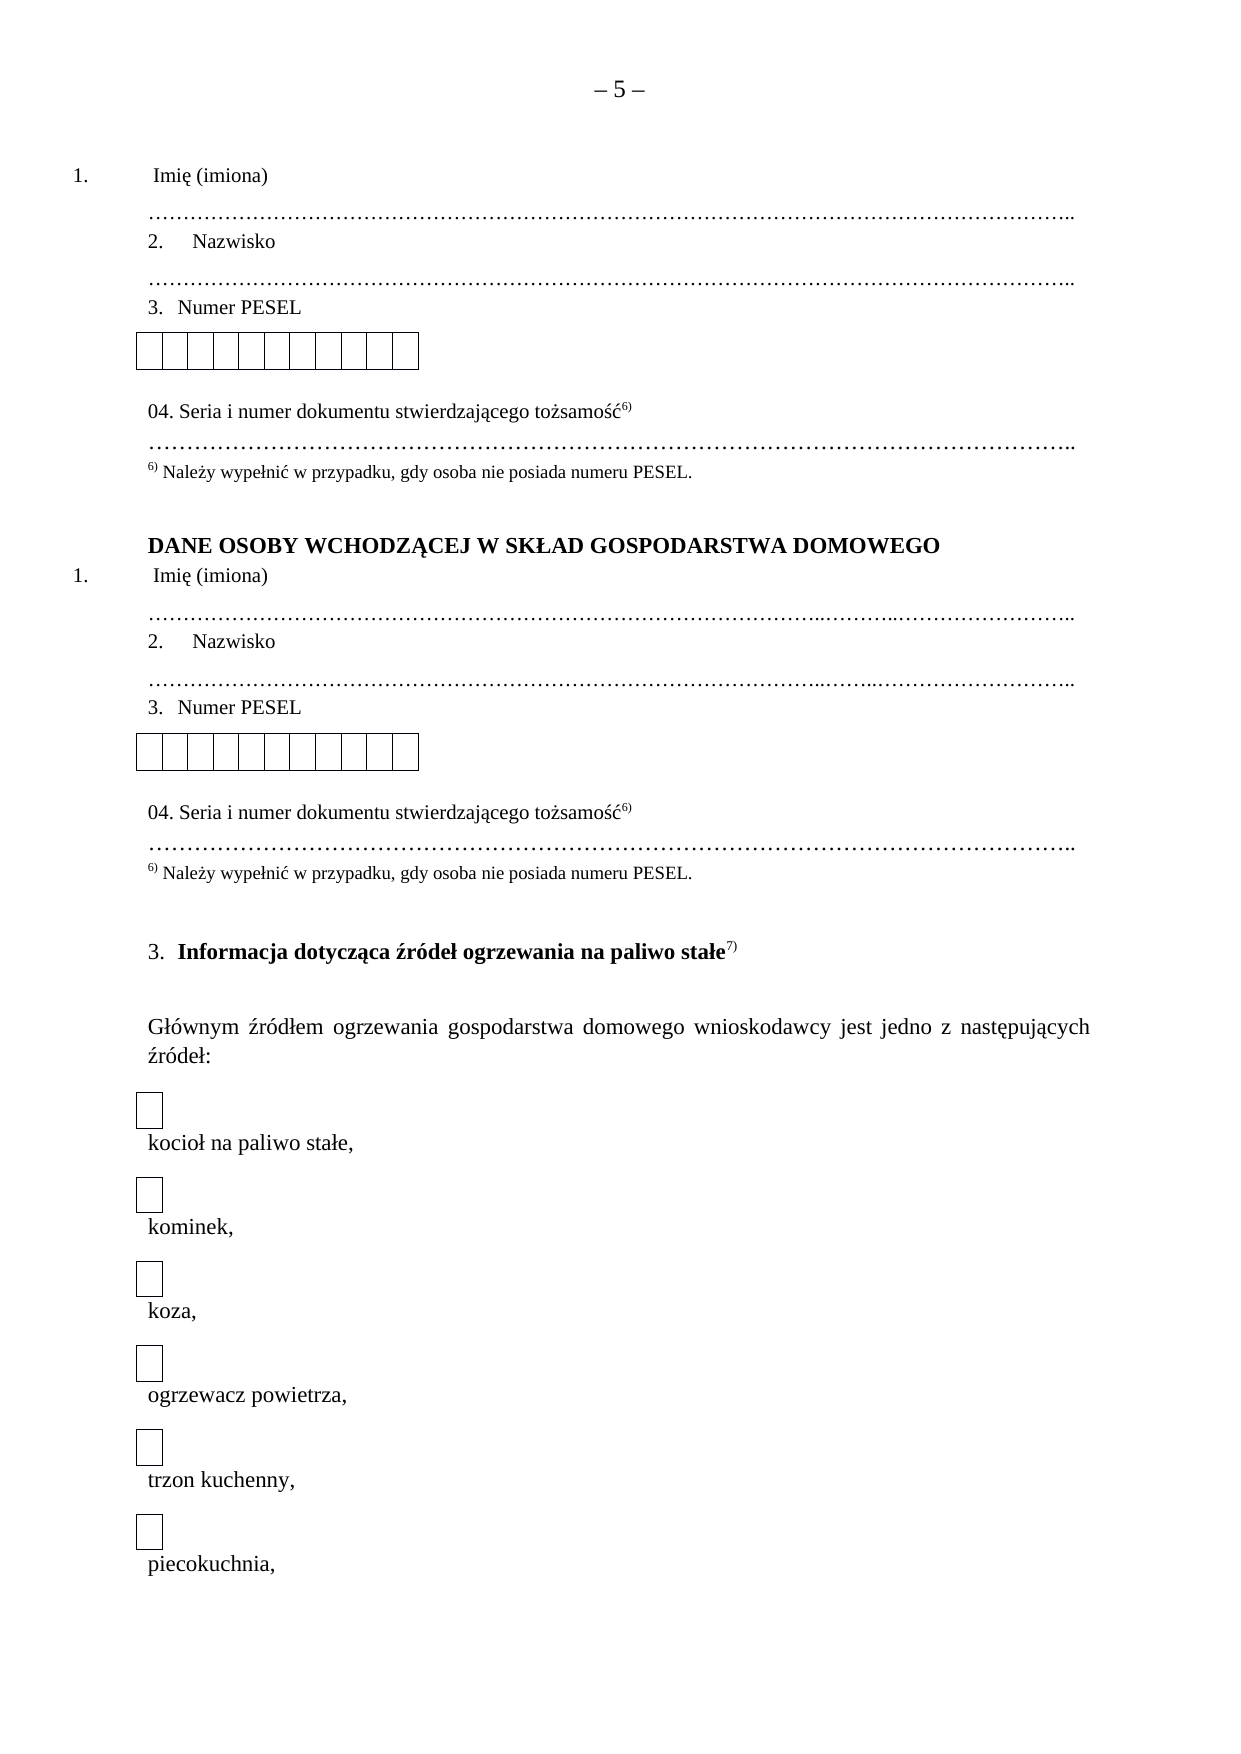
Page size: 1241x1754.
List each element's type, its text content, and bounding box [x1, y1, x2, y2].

text ……………………………………………………………………………………..……..……………………….. [148, 666, 1091, 691]
list Imię (imiona) [73, 162, 1079, 187]
table_header [393, 734, 418, 770]
text ………………………………………………………………………………………………………….. [148, 829, 1091, 855]
text koza, [148, 1297, 1091, 1324]
list Numer PESEL [148, 294, 1079, 319]
table_header [290, 333, 315, 369]
table_header [163, 734, 187, 770]
table_header [188, 734, 213, 770]
table_header [239, 734, 264, 770]
table_header [265, 734, 289, 770]
table_header [137, 1093, 162, 1128]
table_header [214, 333, 238, 369]
table_header [137, 333, 162, 369]
list Nazwisko [148, 629, 1079, 653]
table_header [214, 734, 238, 770]
table_header [342, 333, 366, 369]
text 6) Należy wypełnić w przypadku, gdy osoba nie posiada numeru PESEL. [148, 860, 1079, 884]
table_header [342, 734, 366, 770]
text DANE OSOBY WCHODZĄCEJ W SKŁAD GOSPODARSTWA DOMOWEGO [148, 532, 1091, 558]
text kocioł na paliwo stałe, [148, 1129, 1091, 1155]
table_header [137, 1430, 162, 1465]
table_header [393, 333, 418, 369]
table_header [137, 1515, 162, 1549]
list Imię (imiona) [73, 563, 1079, 587]
text ogrzewacz powietrza, [148, 1382, 1091, 1408]
text ……………………………………………………………………………………..………..…………………….. [148, 600, 1091, 624]
text …………………………………………………………………………………………………………………….. [148, 266, 1091, 290]
table_header [137, 734, 162, 770]
text …………………………………………………………………………………………………………………….. [148, 200, 1091, 224]
text ………………………………………………………………………………………………………….. [148, 428, 1091, 454]
table_header [239, 333, 264, 369]
text kominek, [148, 1213, 1091, 1239]
table_header [316, 734, 341, 770]
table_header [265, 333, 289, 369]
text Głównym źródłem ogrzewania gospodarstwa domowego wnioskodawcy jest jedno z następujących źródeł: [148, 1013, 1091, 1069]
list Numer PESEL [148, 695, 1079, 719]
table_header [163, 333, 187, 369]
text trzon kuchenny, [148, 1466, 1091, 1492]
table_header [188, 333, 213, 369]
table_header [367, 734, 392, 770]
table_header [367, 333, 392, 369]
text piecokuchnia, [148, 1550, 1091, 1576]
table_header [137, 1346, 162, 1381]
list Informacja dotycząca źródeł ogrzewania na paliwo stałe7) [148, 938, 1079, 965]
text 6) Należy wypełnić w przypadku, gdy osoba nie posiada numeru PESEL. [148, 459, 1079, 483]
list Nazwisko [148, 228, 1079, 253]
table_header [137, 1262, 162, 1296]
table_header [316, 333, 341, 369]
text 04. Seria i numer dokumentu stwierdzającego tożsamość6) [148, 800, 1091, 824]
table_header [290, 734, 315, 770]
text 04. Seria i numer dokumentu stwierdzającego tożsamość6) [148, 399, 1091, 423]
table_header [137, 1178, 162, 1212]
